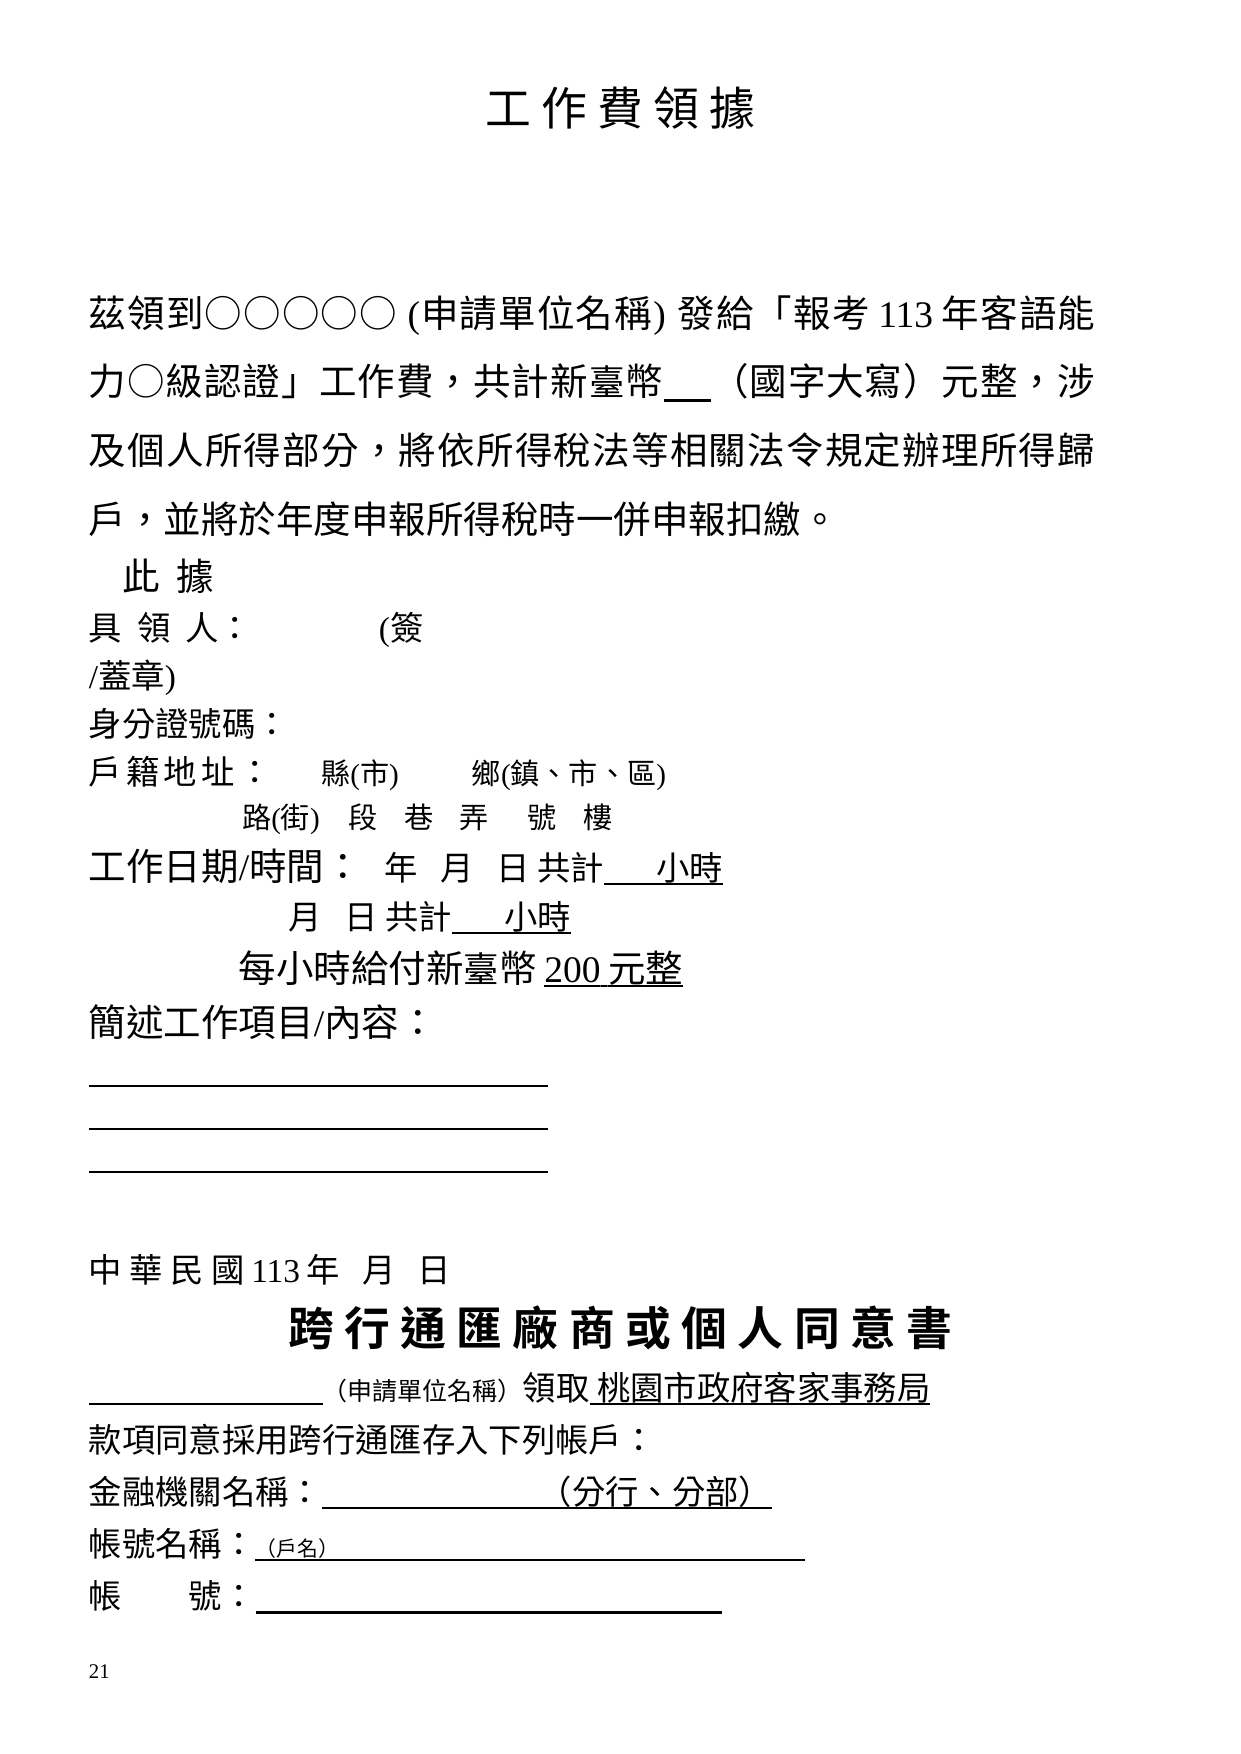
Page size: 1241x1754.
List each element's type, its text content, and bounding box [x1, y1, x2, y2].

text 帳 號： [89, 1567, 1152, 1619]
text 簡述工作項目/內容： [89, 993, 1152, 1047]
text 金融機關名稱： （分行、分部） [89, 1463, 1152, 1515]
text 帳號名稱：（戶名） [89, 1515, 1152, 1567]
text 月 日 共計 小時 [89, 891, 1152, 939]
text （申請單位名稱）領取 桃園市政府客家事務局 [89, 1358, 1152, 1411]
text 款項同意採用跨行通匯存入下列帳戶： [89, 1411, 1152, 1463]
text 此 據 [89, 547, 1152, 601]
text 茲領到○○○○○ (申請單位名稱) 發給「報考113年客語能力○級認證」工作費，共計新臺幣 （國字大寫）元整，涉及個人所得部分，將依所得稅法等相關法令規定辦理所得歸戶，並將於年度申報所得稅時一併申報扣繳。 [89, 272, 1095, 547]
text 每小時給付新臺幣200元整 [89, 939, 1152, 993]
text 路(街) 段 巷 弄 號 樓 [89, 794, 1152, 836]
text 跨 行 通 匯 廠 商 或 個 人 同 意 書 [89, 1292, 1152, 1358]
text 身分證號碼： [89, 698, 1152, 746]
text 工 作 費 領 據 [89, 89, 1152, 134]
text 具 領 人： (簽 [89, 601, 1152, 649]
text 戶籍地址： 縣(市) 鄉(鎮、市、區) [89, 746, 1152, 794]
text /蓋章) [89, 649, 1152, 698]
text 工作日期/時間： 年 月 日 共計 小時 [89, 836, 1152, 891]
text 中 華 民 國113年 月 日 [89, 1244, 1152, 1292]
